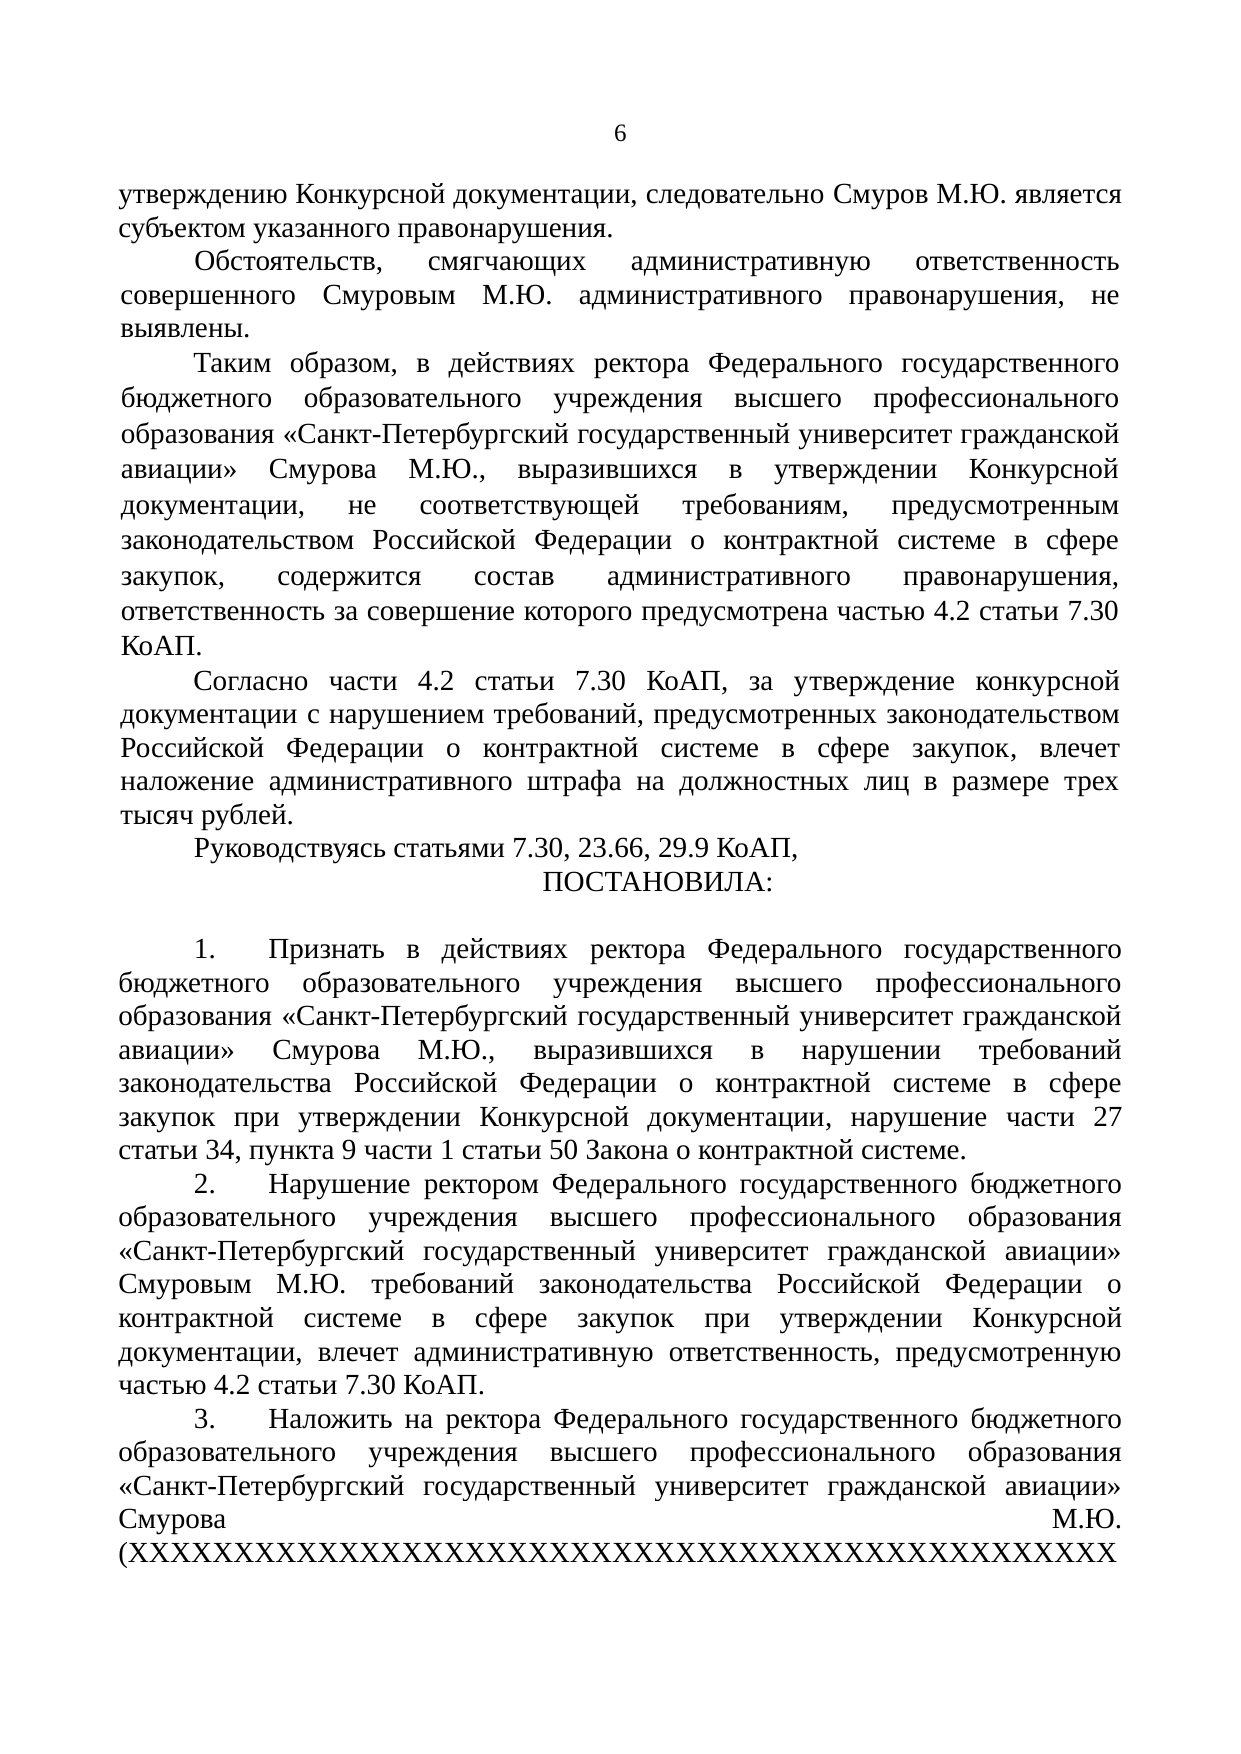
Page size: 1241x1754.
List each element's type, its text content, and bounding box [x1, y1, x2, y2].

text Руководствуясь статьями 7.30, 23.66, 29.9 КоАП, [118, 831, 1122, 864]
text утверждению Конкурсной документации, следовательно Смуров М.Ю. является субъектом указанного правонарушения. [118, 176, 1122, 243]
text Таким образом, в действиях ректора Федерального государственного бюджетного образовательного учреждения высшего профессионального образования «Санкт-Петербургский государственный университет гражданской авиации» Смурова М.Ю., выразившихся в утверждении Конкурсной документации, не соответствующей требованиям, предусмотренным законодательством Российской Федерации о контрактной системе в сфере закупок, содержится состав административного правонарушения, ответственность за совершение которого предусмотрена частью 4.2 статьи 7.30 КоАП. [121, 344, 1120, 663]
text ПОСТАНОВИЛА: [118, 864, 1122, 898]
text Согласно части 4.2 статьи 7.30 КоАП, за утверждение конкурсной документации с нарушением требований, предусмотренных законодательством Российской Федерации о контрактной системе в сфере закупок, влечет наложение административного штрафа на должностных лиц в размере трех тысяч рублей. [120, 663, 1120, 831]
list Нарушение ректором Федерального государственного бюджетного образовательного учреждения высшего профессионального образования «Санкт-Петербургский государственный университет гражданской авиации» Смуровым М.Ю. требований законодательства Российской Федерации о контрактной системе в сфере закупок при утверждении Конкурсной документации, влечет административную ответственность, предусмотренную частью 4.2 статьи 7.30 КоАП. [118, 1166, 1122, 1401]
list Наложить на ректора Федерального государственного бюджетного образовательного учреждения высшего профессионального образования «Санкт-Петербургский государственный университет гражданской авиации» Смурова М.Ю. (XXXXXXXXXXXXXXXXXXXXXXXXXXXXXXXXXXXXXXXXXXXXXXXXXXXXXXXXXXXXXXXXXXXXXXXXXXXXXXXXXXXXXXXXXXXXXXXXXXXXXXXXXXXXXXXXXXXXXXXXXXXXXXXXXXXXXXXXXXXXXXXXXXXXXXXXXXXXXXXXXXXXXXXXXXXXXXXXXXX) штраф в размере 3 000 (трех тысяч) рублей. [118, 1401, 1122, 1568]
list Признать в действиях ректора Федерального государственного бюджетного образовательного учреждения высшего профессионального образования «Санкт-Петербургский государственный университет гражданской авиации» Смурова М.Ю., выразившихся в нарушении требований законодательства Российской Федерации о контрактной системе в сфере закупок при утверждении Конкурсной документации, нарушение части 27 статьи 34, пункта 9 части 1 статьи 50 Закона о контрактной системе. [118, 931, 1122, 1166]
text Обстоятельств, смягчающих административную ответственность совершенного Смуровым М.Ю. административного правонарушения, не выявлены. [120, 243, 1120, 344]
